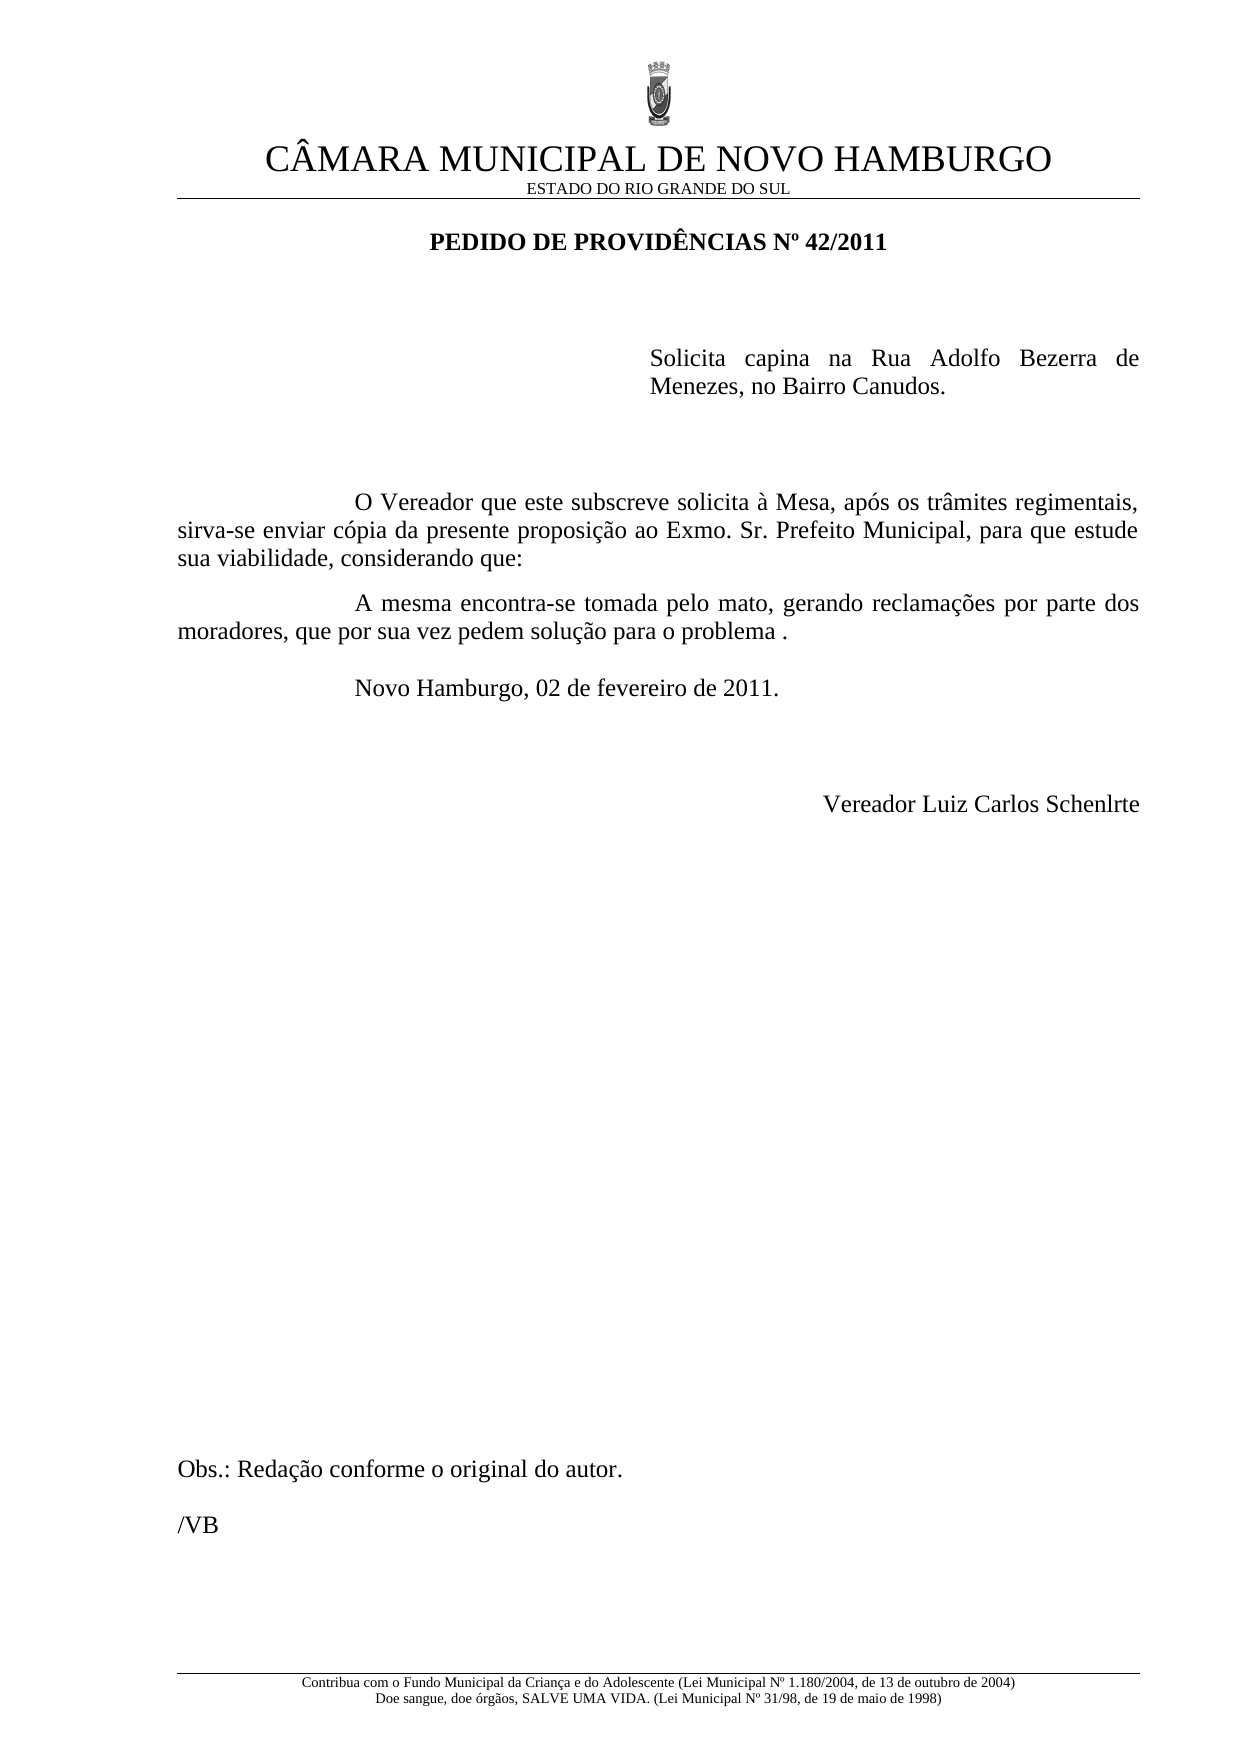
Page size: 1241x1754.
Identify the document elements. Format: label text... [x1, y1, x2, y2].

text A mesma encontra-se tomada pelo mato, gerando reclamações por parte dos moradores, que por sua vez pedem solução para o problema . [177, 589, 1140, 645]
text Vereador Luiz Carlos Schenlrte [177, 791, 1140, 818]
text PEDIDO DE PROVIDÊNCIAS Nº 42/2011 [177, 228, 1140, 256]
text O Vereador que este subscreve solicita à Mesa, após os trâmites regimentais, sirva-se enviar cópia da presente proposição ao Exmo. Sr. Prefeito Municipal, para que estude sua viabilidade, considerando que: [177, 488, 1140, 572]
text Solicita capina na Rua Adolfo Bezerra de Menezes, no Bairro Canudos. [649, 344, 1140, 400]
text Novo Hamburgo, 02 de fevereiro de 2011. [177, 674, 1140, 702]
text /VB [177, 1511, 1140, 1539]
text Obs.: Redação conforme o original do autor. [177, 1456, 1140, 1483]
